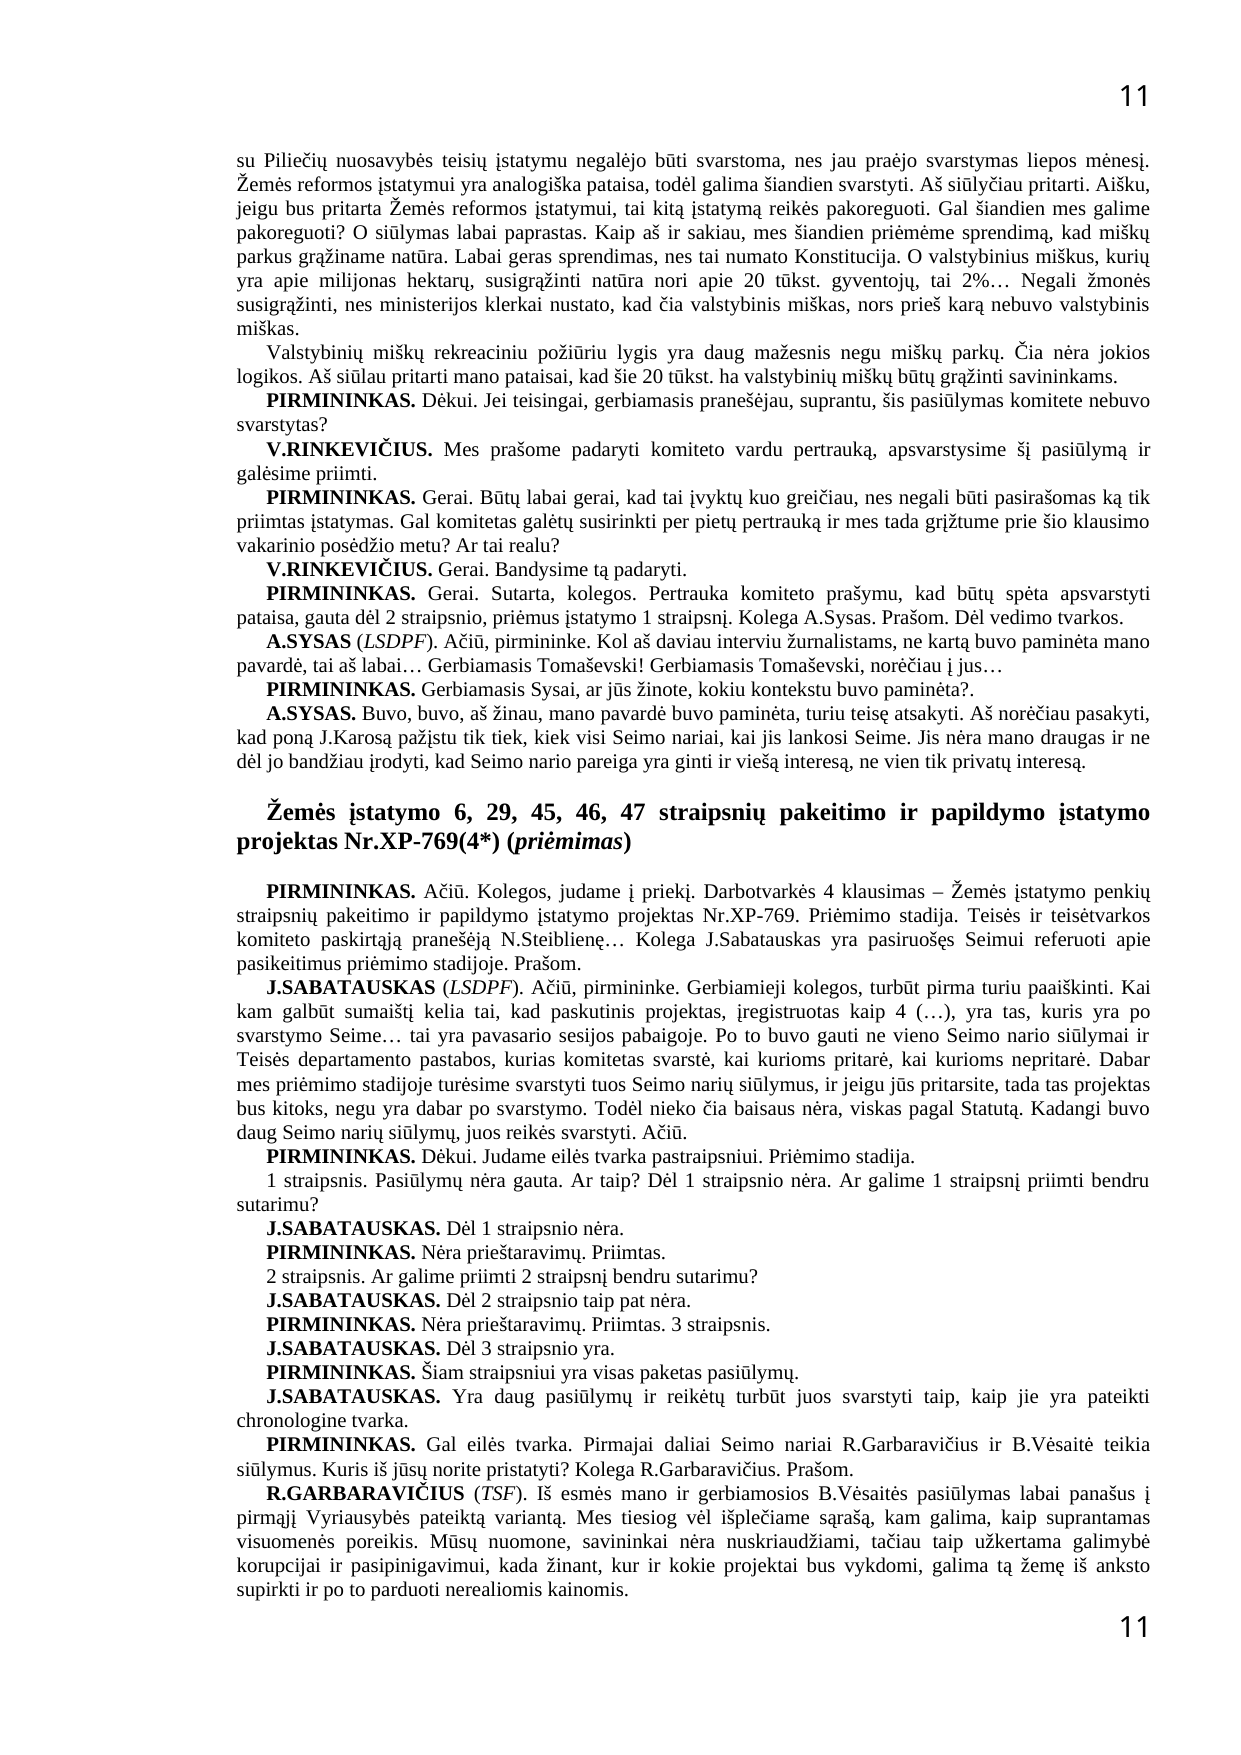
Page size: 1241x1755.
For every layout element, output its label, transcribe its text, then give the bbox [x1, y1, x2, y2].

text Valstybinių miškų rekreaciniu požiūriu lygis yra daug mažesnis negu miškų parkų. Čia nėra jokios logikos. Aš siūlau pritarti mano pataisai, kad šie 20 tūkst. ha valstybinių miškų būtų grąžinti savininkams. [236, 340, 1152, 388]
text J.SABATAUSKAS. Dėl 2 straipsnio taip pat nėra. [236, 1288, 1152, 1312]
text J.SABATAUSKAS. Dėl 1 straipsnio nėra. [236, 1216, 1152, 1240]
text J.SABATAUSKAS (LSDPF). Ačiū, pirmininke. Gerbiamieji kolegos, turbūt pirma turiu paaiškinti. Kai kam galbūt sumaištį kelia tai, kad paskutinis projektas, įregistruotas kaip 4 (…), yra tas, kuris yra po svarstymo Seime… tai yra pavasario sesijos pabaigoje. Po to buvo gauti ne vieno Seimo nario siūlymai ir Teisės departamento pastabos, kurias komitetas svarstė, kai kurioms pritarė, kai kurioms nepritarė. Dabar mes priėmimo stadijoje turėsime svarstyti tuos Seimo narių siūlymus, ir jeigu jūs pritarsite, tada tas projektas bus kitoks, negu yra dabar po svarstymo. Todėl nieko čia baisaus nėra, viskas pagal Statutą. Kadangi buvo daug Seimo narių siūlymų, juos reikės svarstyti. Ačiū. [236, 975, 1152, 1144]
text su Piliečių nuosavybės teisių įstatymu negalėjo būti svarstoma, nes jau praėjo svarstymas liepos mėnesį. Žemės reformos įstatymui yra analogiška pataisa, todėl galima šiandien svarstyti. Aš siūlyčiau pritarti. Aišku, jeigu bus pritarta Žemės reformos įstatymui, tai kitą įstatymą reikės pakoreguoti. Gal šiandien mes galime pakoreguoti? O siūlymas labai paprastas. Kaip aš ir sakiau, mes šiandien priėmėme sprendimą, kad miškų parkus grąžiname natūra. Labai geras sprendimas, nes tai numato Konstitucija. O valstybinius miškus, kurių yra apie milijonas hektarų, susigrąžinti natūra nori apie 20 tūkst. gyventojų, tai 2%… Negali žmonės susigrąžinti, nes ministerijos klerkai nustato, kad čia valstybinis miškas, nors prieš karą nebuvo valstybinis miškas. [236, 148, 1152, 340]
text PIRMININKAS. Nėra prieštaravimų. Priimtas. [236, 1240, 1152, 1264]
text 1 straipsnis. Pasiūlymų nėra gauta. Ar taip? Dėl 1 straipsnio nėra. Ar galime 1 straipsnį priimti bendru sutarimu? [236, 1168, 1152, 1216]
text PIRMININKAS. Dėkui. Jei teisingai, gerbiamasis pranešėjau, suprantu, šis pasiūlymas komitete nebuvo svarstytas? [236, 388, 1152, 436]
text PIRMININKAS. Gerai. Būtų labai gerai, kad tai įvyktų kuo greičiau, nes negali būti pasirašomas ką tik priimtas įstatymas. Gal komitetas galėtų susirinkti per pietų pertrauką ir mes tada grįžtume prie šio klausimo vakarinio posėdžio metu? Ar tai realu? [236, 484, 1152, 557]
text J.SABATAUSKAS. Dėl 3 straipsnio yra. [236, 1336, 1152, 1360]
text A.SYSAS. Buvo, buvo, aš žinau, mano pavardė buvo paminėta, turiu teisę atsakyti. Aš norėčiau pasakyti, kad poną J.Karosą pažįstu tik tiek, kiek visi Seimo nariai, kai jis lankosi Seime. Jis nėra mano draugas ir ne dėl jo bandžiau įrodyti, kad Seimo nario pareiga yra ginti ir viešą interesą, ne vien tik privatų interesą. [236, 701, 1152, 773]
text Žemės įstatymo 6, 29, 45, 46, 47 straipsnių pakeitimo ir papildymo įstatymo projektas Nr.XP-769(4*) (priėmimas) [236, 797, 1152, 855]
text A.SYSAS (LSDPF). Ačiū, pirmininke. Kol aš daviau interviu žurnalistams, ne kartą buvo paminėta mano pavardė, tai aš labai… Gerbiamasis Tomaševski! Gerbiamasis Tomaševski, norėčiau į jus… [236, 629, 1152, 677]
text PIRMININKAS. Dėkui. Judame eilės tvarka pastraipsniui. Priėmimo stadija. [236, 1144, 1152, 1168]
text 2 straipsnis. Ar galime priimti 2 straipsnį bendru sutarimu? [236, 1264, 1152, 1288]
text V.RINKEVIČIUS. Gerai. Bandysime tą padaryti. [236, 557, 1152, 581]
text PIRMININKAS. Gerai. Sutarta, kolegos. Pertrauka komiteto prašymu, kad būtų spėta apsvarstyti pataisa, gauta dėl 2 straipsnio, priėmus įstatymo 1 straipsnį. Kolega A.Sysas. Prašom. Dėl vedimo tvarkos. [236, 581, 1152, 629]
text PIRMININKAS. Nėra prieštaravimų. Priimtas. 3 straipsnis. [236, 1312, 1152, 1336]
text J.SABATAUSKAS. Yra daug pasiūlymų ir reikėtų turbūt juos svarstyti taip, kaip jie yra pateikti chronologine tvarka. [236, 1384, 1152, 1432]
text PIRMININKAS. Šiam straipsniui yra visas paketas pasiūlymų. [236, 1360, 1152, 1384]
text R.GARBARAVIČIUS (TSF). Iš esmės mano ir gerbiamosios B.Vėsaitės pasiūlymas labai panašus į pirmąjį Vyriausybės pateiktą variantą. Mes tiesiog vėl išplečiame sąrašą, kam galima, kaip suprantamas visuomenės poreikis. Mūsų nuomone, savininkai nėra nuskriaudžiami, tačiau taip užkertama galimybė korupcijai ir pasipinigavimui, kada žinant, kur ir kokie projektai bus vykdomi, galima tą žemę iš anksto supirkti ir po to parduoti nerealiomis kainomis. [236, 1481, 1152, 1601]
text V.RINKEVIČIUS. Mes prašome padaryti komiteto vardu pertrauką, apsvarstysime šį pasiūlymą ir galėsime priimti. [236, 436, 1152, 484]
text PIRMININKAS. Gerbiamasis Sysai, ar jūs žinote, kokiu kontekstu buvo paminėta?. [236, 677, 1152, 701]
text PIRMININKAS. Ačiū. Kolegos, judame į priekį. Darbotvarkės 4 klausimas – Žemės įstatymo penkių straipsnių pakeitimo ir papildymo įstatymo projektas Nr.XP-769. Priėmimo stadija. Teisės ir teisėtvarkos komiteto paskirtąją pranešėją N.Steiblienę… Kolega J.Sabatauskas yra pasiruošęs Seimui referuoti apie pasikeitimus priėmimo stadijoje. Prašom. [236, 879, 1152, 975]
text PIRMININKAS. Gal eilės tvarka. Pirmajai daliai Seimo nariai R.Garbaravičius ir B.Vėsaitė teikia siūlymus. Kuris iš jūsų norite pristatyti? Kolega R.Garbaravičius. Prašom. [236, 1432, 1152, 1481]
